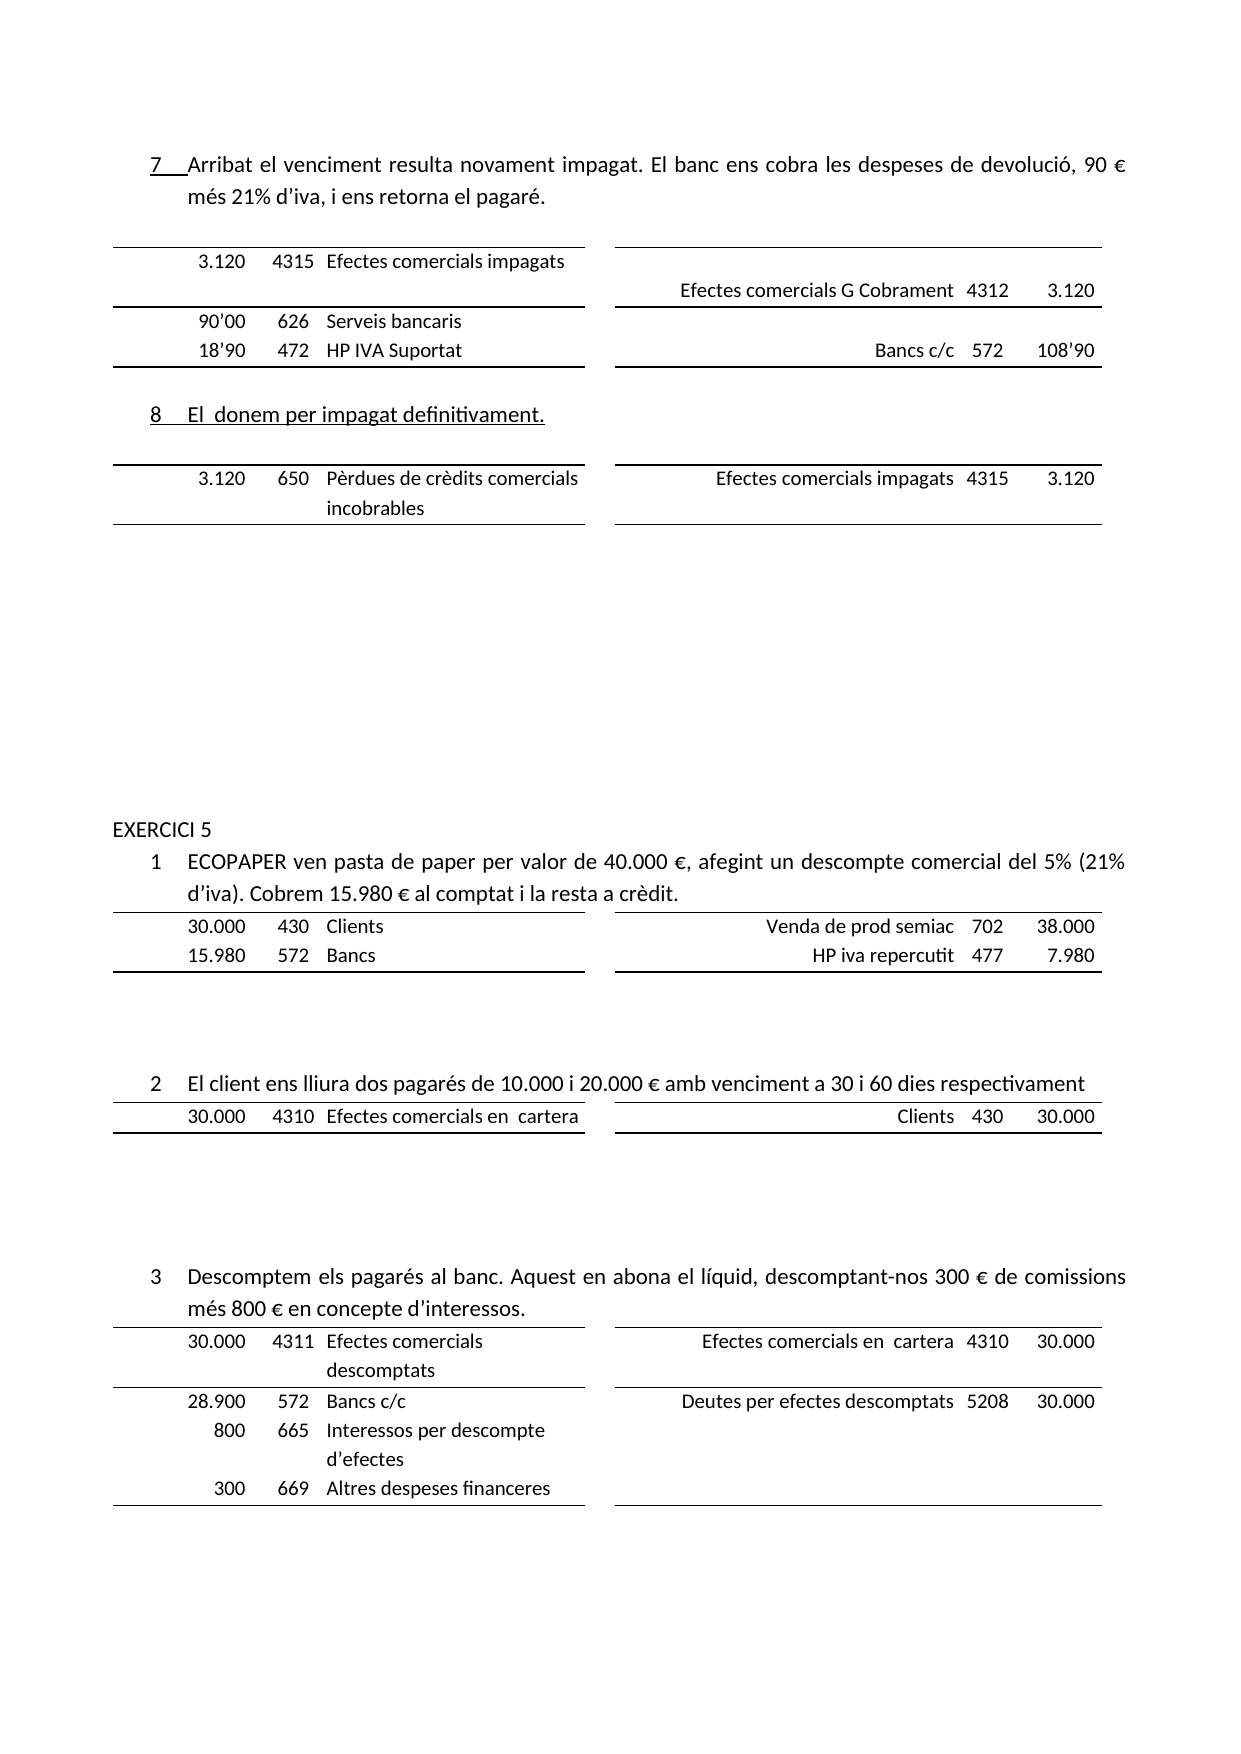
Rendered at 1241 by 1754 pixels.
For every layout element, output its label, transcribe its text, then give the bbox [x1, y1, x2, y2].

table_cell Deutes per efectes descomptats [615, 1388, 954, 1504]
table_header Clients Bancs [319, 913, 585, 971]
table_header 3.120 [1013, 248, 1102, 306]
table_header [585, 247, 614, 306]
table_header Clients [615, 1103, 954, 1132]
list Arribat el venciment resulta novament impagat. El banc ens cobra les despeses de devolució, 90 € més 21% d’iva, i ens retorna el pagaré. [150, 150, 1128, 210]
table_header 30.000 [1013, 1328, 1102, 1386]
table_header Efectes comercials impagats [319, 248, 585, 306]
table_header 30.000 15.980 [171, 913, 260, 971]
list Descomptem els pagarés al banc. Aquest en abona el líquid, descomptant-nos 300 € de comissions més 800 € en concepte d’interessos. [150, 1262, 1128, 1323]
table_header [113, 1103, 171, 1132]
table_header [113, 248, 171, 306]
table_header 38.000 7.980 [1013, 913, 1102, 971]
table_header [113, 466, 171, 524]
table_cell 28.900 800 300 [171, 1388, 260, 1504]
table_cell 572 [954, 308, 1013, 366]
table_header 4310 [954, 1328, 1013, 1386]
table_header 4312 [954, 248, 1013, 306]
table_cell 572 665 669 [260, 1388, 319, 1504]
table_header 30.000 [1013, 1103, 1102, 1132]
table_header [585, 464, 614, 524]
table_header 4315 [954, 466, 1013, 524]
table_header [113, 913, 171, 971]
text EXERCICI 5 [112, 815, 1128, 843]
table_header 430 [954, 1103, 1013, 1132]
table_cell Bancs c/c Interessos per descompte d’efectes Altres despeses financeres [319, 1388, 585, 1504]
table_cell 30.000 [1013, 1388, 1102, 1504]
table_cell [113, 1388, 171, 1504]
table_header 3.120 [171, 248, 260, 306]
table_header 430 572 [260, 913, 319, 971]
table_header Efectes comercials impagats [615, 466, 954, 524]
table_header Efectes comercials descomptats [319, 1328, 585, 1386]
table_header 3.120 [171, 466, 260, 524]
table_header 30.000 [171, 1103, 260, 1132]
table_cell Serveis bancaris HP IVA Suportat [319, 308, 585, 366]
table_header 650 [260, 466, 319, 524]
table_cell 5208 [954, 1388, 1013, 1504]
list El client ens lliura dos pagarés de 10.000 i 20.000 € amb venciment a 30 i 60 dies respectivament [150, 1069, 1128, 1097]
table_cell [585, 306, 614, 366]
table_header 4311 [260, 1328, 319, 1386]
table_header 4315 [260, 248, 319, 306]
table_header [113, 1328, 171, 1386]
table_header Efectes comercials G Cobrament [615, 248, 954, 306]
table_header Efectes comercials en cartera [615, 1328, 954, 1386]
table_header [585, 1327, 614, 1386]
list El donem per impagat definitivament. [150, 400, 1128, 428]
table_header Efectes comercials en cartera [319, 1103, 585, 1132]
table_header Pèrdues de crèdits comercials incobrables [319, 466, 585, 524]
table_header 702 477 [954, 913, 1013, 971]
table_header [585, 1102, 614, 1132]
table_header 3.120 [1013, 466, 1102, 524]
table_header Venda de prod semiac HP iva repercutit [615, 913, 954, 971]
table_cell [585, 1386, 614, 1504]
list ECOPAPER ven pasta de paper per valor de 40.000 €, afegint un descompte comercial del 5% (21% d’iva). Cobrem 15.980 € al comptat i la resta a crèdit. [150, 847, 1128, 907]
table_cell 108’90 [1013, 308, 1102, 366]
table_cell [113, 308, 171, 366]
table_cell Bancs c/c [615, 308, 954, 366]
table_cell 90’00 18’90 [171, 308, 260, 366]
table_cell 626 472 [260, 308, 319, 366]
table_header 4310 [260, 1103, 319, 1132]
table_header 30.000 [171, 1328, 260, 1386]
table_header [585, 912, 614, 971]
